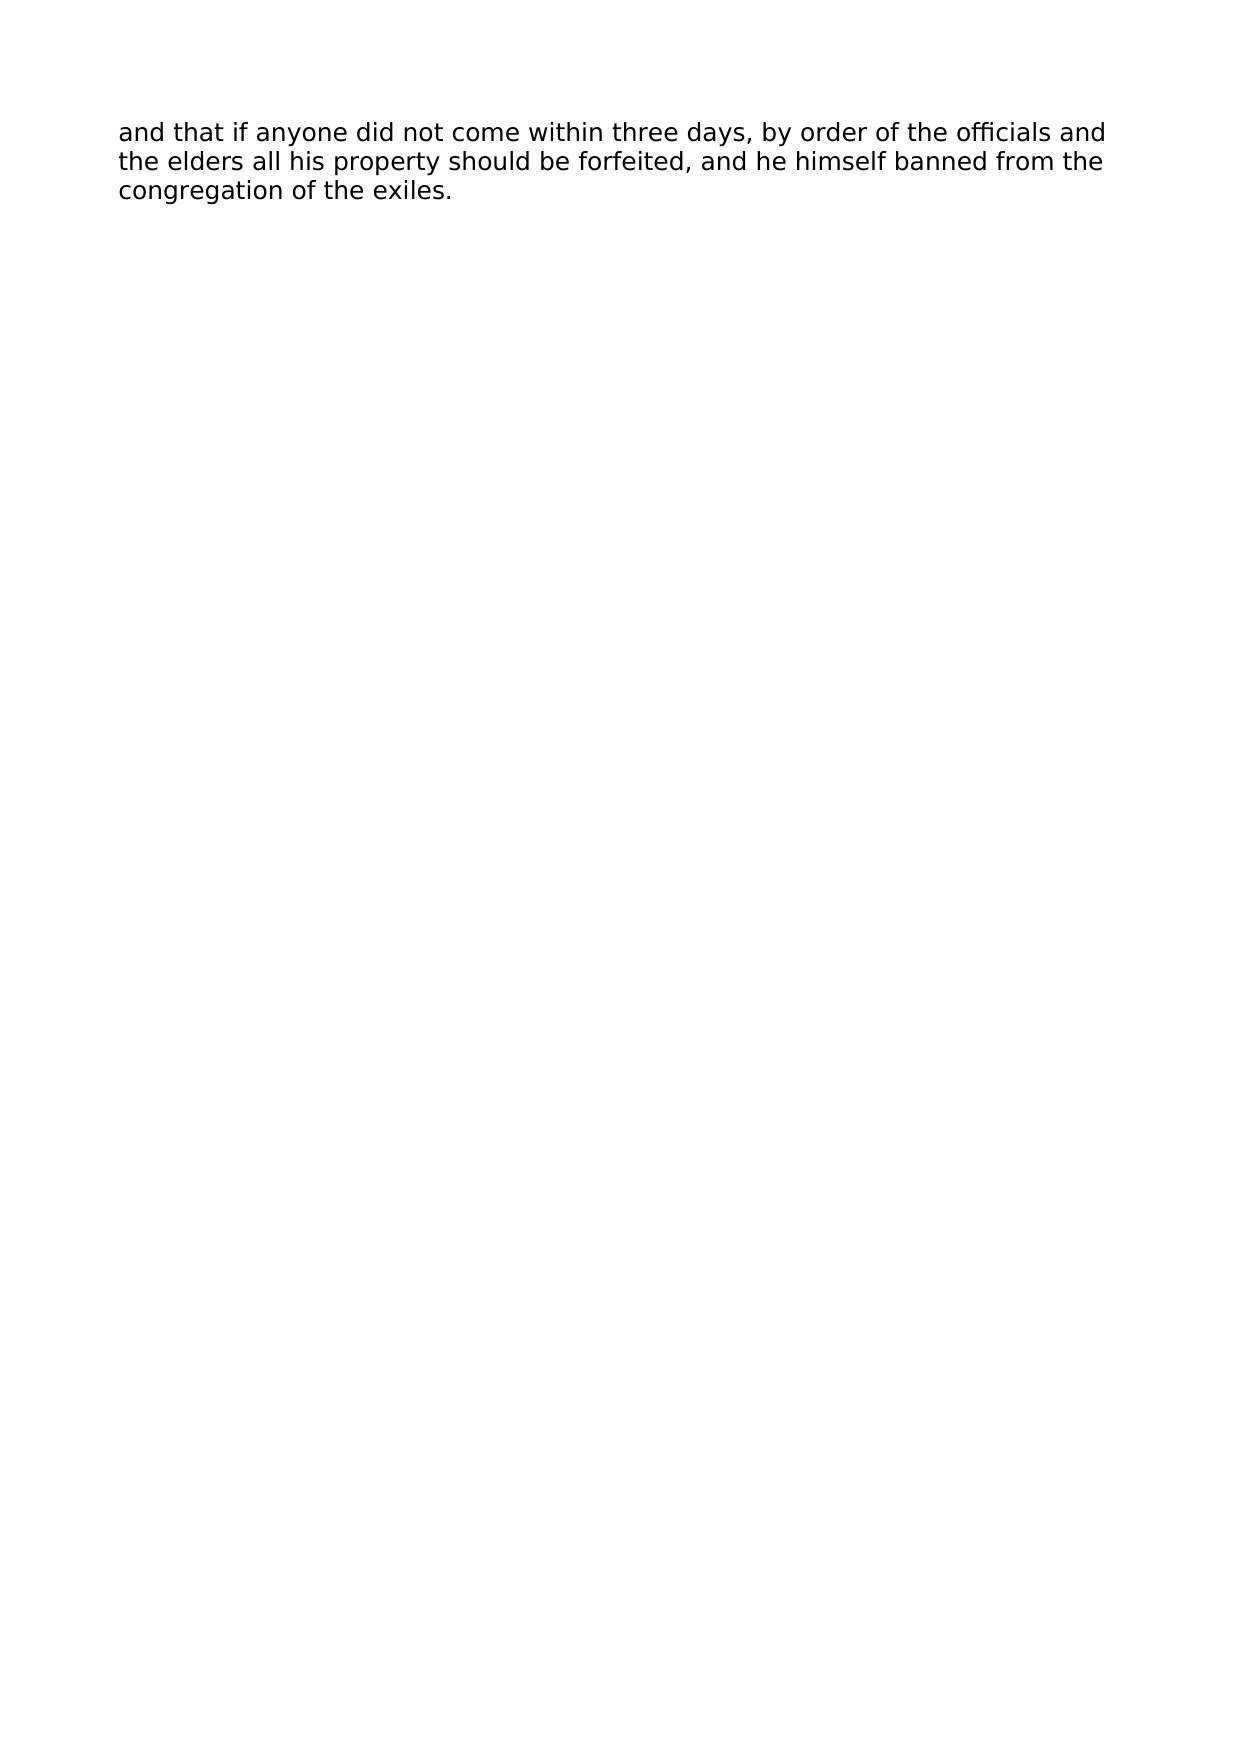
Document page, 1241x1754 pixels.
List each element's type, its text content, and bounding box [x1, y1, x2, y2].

text and that if anyone did not come within three days, by order of the officials and the elders all his property should be forfeited, and he himself banned from the congregation of the exiles. [118, 118, 1122, 206]
